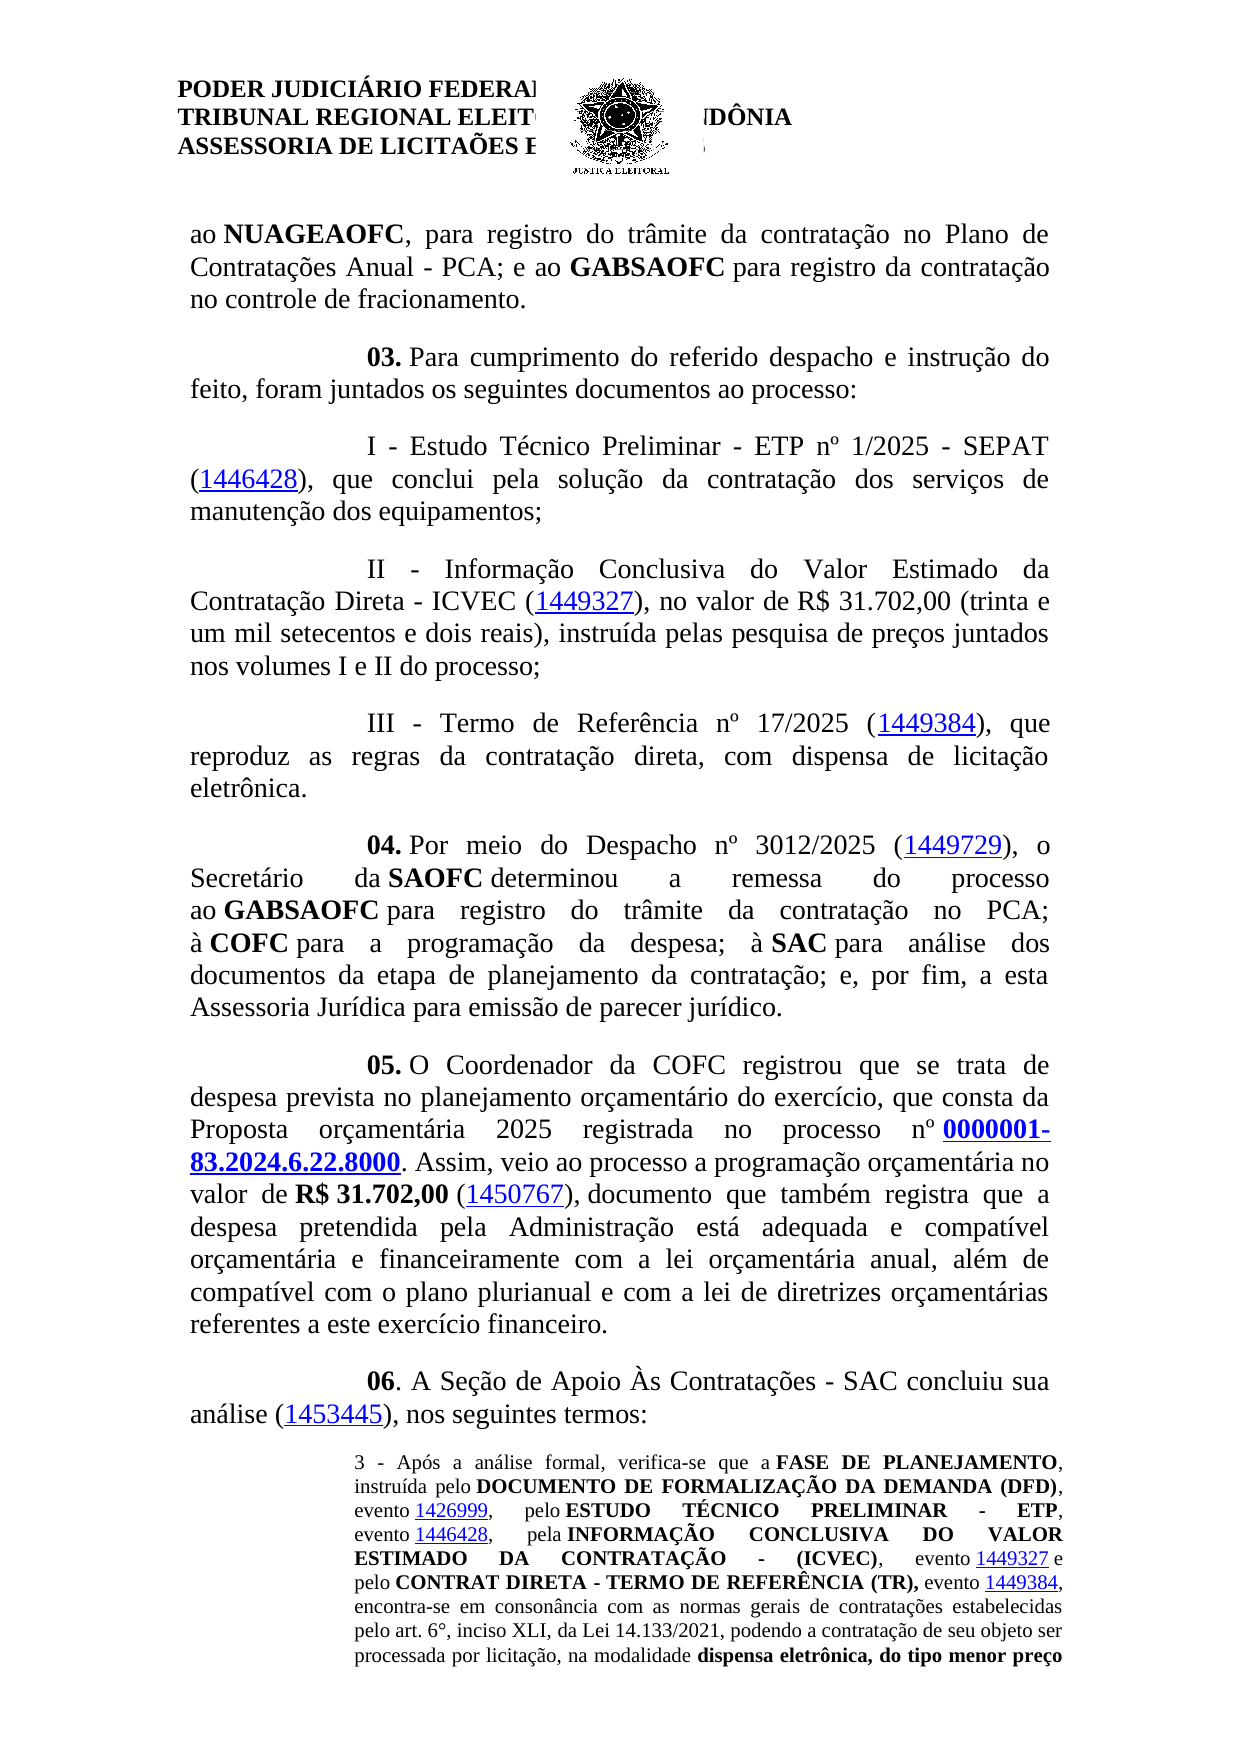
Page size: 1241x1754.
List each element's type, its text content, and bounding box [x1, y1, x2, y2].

text ao NUAGEAOFC, para registro do trâmite da contratação no Plano de Contratações Anual - PCA; e ao GABSAOFC para registro da contratação no controle de fracionamento. [190, 217, 1051, 315]
text 06. A Seção de Apoio Às Contratações - SAC concluiu sua análise (1453445), nos seguintes termos: [190, 1364, 1051, 1429]
text I - Estudo Técnico Preliminar - ETP nº 1/2025 - SEPAT (1446428), que conclui pela solução da contratação dos serviços de manutenção dos equipamentos; [190, 429, 1051, 527]
text 04. Por meio do Despacho nº 3012/2025 (1449729), o Secretário da SAOFC determinou a remessa do processo ao GABSAOFC para registro do trâmite da contratação no PCA; à COFC para a programação da despesa; à SAC para análise dos documentos da etapa de planejamento da contratação; e, por fim, a esta Assessoria Jurídica para emissão de parecer jurídico. [190, 828, 1051, 1023]
text II - Informação Conclusiva do Valor Estimado da Contratação Direta - ICVEC (1449327), no valor de R$ 31.702,00 (trinta e um mil setecentos e dois reais), instruída pelas pesquisa de preços juntados nos volumes I e II do processo; [190, 552, 1051, 681]
text III - Termo de Referência nº 17/2025 (1449384), que reproduz as regras da contratação direta, com dispensa de licitação eletrônica. [190, 706, 1051, 803]
text 05. O Coordenador da COFC registrou que se trata de despesa prevista no planejamento orçamentário do exercício, que consta da Proposta orçamentária 2025 registrada no processo nº 0000001-83.2024.6.22.8000. Assim, veio ao processo a programação orçamentária no valor de R$ 31.702,00 (1450767), documento que também registra que a despesa pretendida pela Administração está adequada e compatível orçamentária e financeiramente com a lei orçamentária anual, além de compatível com o plano plurianual e com a lei de diretrizes orçamentárias referentes a este exercício financeiro. [190, 1048, 1051, 1339]
text 3 - Após a análise formal, verifica-se que a FASE DE PLANEJAMENTO, instruída pelo DOCUMENTO DE FORMALIZAÇÃO DA DEMANDA (DFD), evento 1426999, pelo ESTUDO TÉCNICO PRELIMINAR - ETP, evento 1446428, pela INFORMAÇÃO CONCLUSIVA DO VALOR ESTIMADO DA CONTRATAÇÃO - (ICVEC), evento 1449327 e pelo CONTRAT DIRETA - TERMO DE REFERÊNCIA (TR), evento 1449384, encontra-se em consonância com as normas gerais de contratações estabelecidas pelo art. 6°, inciso XLI, da Lei 14.133/2021, podendo a contratação de seu objeto ser processada por licitação, na modalidade dispensa eletrônica, do tipo menor preço [354, 1450, 1063, 1667]
text 03. Para cumprimento do referido despacho e instrução do feito, foram juntados os seguintes documentos ao processo: [190, 340, 1051, 404]
